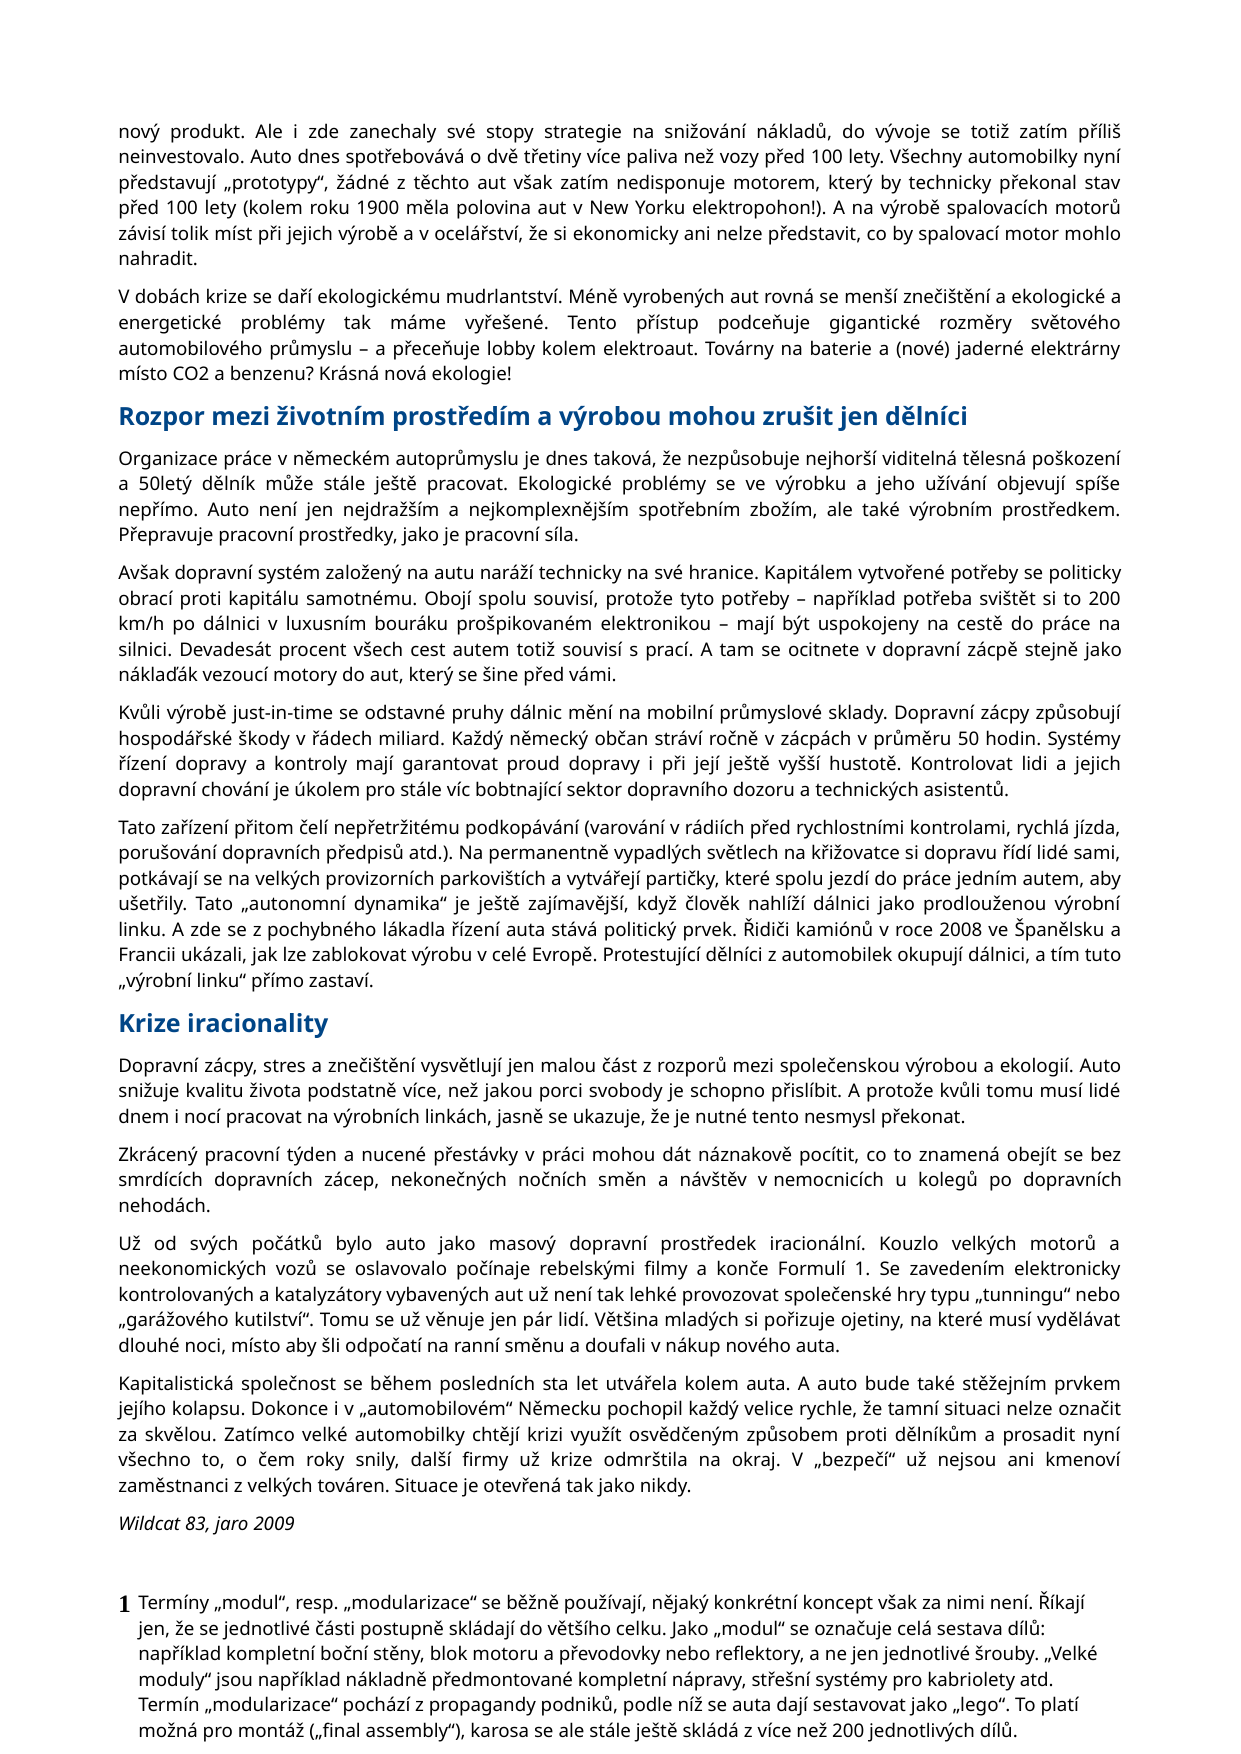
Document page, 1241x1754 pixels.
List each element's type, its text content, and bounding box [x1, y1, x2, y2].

text Dopravní zácpy, stres a znečištění vysvětlují jen malou část z rozporů mezi společenskou výrobou a ekologií. Auto snižuje kvalitu života podstatně více, než jakou porci svobody je schopno přislíbit. A protože kvůli tomu musí lidé dnem i nocí pracovat na výrobních linkách, jasně se ukazuje, že je nutné tento nesmysl překonat. [118, 1052, 1122, 1128]
text Tato zařízení přitom čelí nepřetržitému podkopávání (varování v rádiích před rychlostními kontrolami, rychlá jízda, porušování dopravních předpisů atd.). Na permanentně vypadlých světlech na křižovatce si dopravu řídí lidé sami, potkávají se na velkých provizorních parkovištích a vytvářejí partičky, které spolu jezdí do práce jedním autem, aby ušetřily. Tato „autonomní dynamika“ je ještě zajímavější, když člověk nahlíží dálnici jako prodlouženou výrobní linku. A zde se z pochybného lákadla řízení auta stává politický prvek. Řidiči kamiónů v roce 2008 ve Španělsku a Francii ukázali, jak lze zablokovat výrobu v celé Evropě. Protestující dělníci z automobilek okupují dálnici, a tím tuto „výrobní linku“ přímo zastaví. [118, 814, 1122, 993]
text Termíny „modul“, resp. „modularizace“ se běžně používají, nějaký konkrétní koncept však za nimi není. Říkají jen, že se jednotlivé části postupně skládají do většího celku. Jako „modul“ se označuje celá sestava dílů: například kompletní boční stěny, blok motoru a převodovky nebo reflektory, a ne jen jednotlivé šrouby. „Velké moduly“ jsou například nákladně předmontované kompletní nápravy, střešní systémy pro kabriolety atd. Termín „modularizace“ pochází z propagandy podniků, podle níž se auta dají sestavovat jako „lego“. To platí možná pro montáž („final assembly“), karosa se ale stále ještě skládá z více než 200 jednotlivých dílů. [138, 1589, 1102, 1743]
text Rozpor mezi životním prostředím a výrobou mohou zrušit jen dělníci [118, 398, 1122, 432]
text Kvůli výrobě just-in-time se odstavné pruhy dálnic mění na mobilní průmyslové sklady. Dopravní zácpy způsobují hospodářské škody v řádech miliard. Každý německý občan stráví ročně v zácpách v průměru 50 hodin. Systémy řízení dopravy a kontroly mají garantovat proud dopravy i při její ještě vyšší hustotě. Kontrolovat lidi a jejich dopravní chování je úkolem pro stále víc bobtnající sektor dopravního dozoru a technických asistentů. [118, 699, 1122, 802]
text Už od svých počátků bylo auto jako masový dopravní prostředek iracionální. Kouzlo velkých motorů a neekonomických vozů se oslavovalo počínaje rebelskými filmy a konče Formulí 1. Se zavedením elektronicky kontrolovaných a katalyzátory vybavených aut už není tak lehké provozovat společenské hry typu „tunningu“ nebo „garážového kutilství“. Tomu se už věnuje jen pár lidí. Většina mladých si pořizuje ojetiny, na které musí vydělávat dlouhé noci, místo aby šli odpočatí na ranní směnu a doufali v nákup nového auta. [118, 1230, 1122, 1358]
text V dobách krize se daří ekologickému mudrlantství. Méně vyrobených aut rovná se menší znečištění a ekologické a energetické problémy tak máme vyřešené. Tento přístup podceňuje gigantické rozměry světového automobilového průmyslu – a přeceňuje lobby kolem elektroaut. Továrny na baterie a (nové) jaderné elektrárny místo CO2 a benzenu? Krásná nová ekologie! [118, 284, 1122, 386]
text Kapitalistická společnost se během posledních sta let utvářela kolem auta. A auto bude také stěžejním prvkem jejího kolapsu. Dokonce i v „automobilovém“ Německu pochopil každý velice rychle, že tamní situaci nelze označit za skvělou. Zatímco velké automobilky chtějí krizi využít osvědčeným způsobem proti dělníkům a prosadit nyní všechno to, o čem roky snily, další firmy už krize odmrštila na okraj. V „bezpečí“ už nejsou ani kmenoví zaměstnanci z velkých továren. Situace je otevřená tak jako nikdy. [118, 1370, 1122, 1498]
text 1 [118, 1589, 138, 1618]
text Krize iracionality [118, 1005, 1122, 1039]
text nový produkt. Ale i zde zanechaly své stopy strategie na snižování nákladů, do vývoje se totiž zatím příliš neinvestovalo. Auto dnes spotřebovává o dvě třetiny více paliva než vozy před 100 lety. Všechny automobilky nyní představují „prototypy“, žádné z těchto aut však zatím nedisponuje motorem, který by technicky překonal stav před 100 lety (kolem roku 1900 měla polovina aut v New Yorku elektropohon!). A na výrobě spalovacích motorů závisí tolik míst při jejich výrobě a v ocelářství, že si ekonomicky ani nelze představit, co by spalovací motor mohlo nahradit. [118, 118, 1122, 271]
text Organizace práce v německém autoprůmyslu je dnes taková, že nezpůsobuje nejhorší viditelná tělesná poškození a 50letý dělník může stále ještě pracovat. Ekologické problémy se ve výrobku a jeho užívání objevují spíše nepřímo. Auto není jen nejdražším a nejkomplexnějším spotřebním zbožím, ale také výrobním prostředkem. Přepravuje pracovní prostředky, jako je pracovní síla. [118, 445, 1122, 547]
text Wildcat 83, jaro 2009 [118, 1510, 1122, 1536]
text Avšak dopravní systém založený na autu naráží technicky na své hranice. Kapitálem vytvořené potřeby se politicky obrací proti kapitálu samotnému. Obojí spolu souvisí, protože tyto potřeby – například potřeba svištět si to 200 km/h po dálnici v luxusním bouráku prošpikovaném elektronikou – mají být uspokojeny na cestě do práce na silnici. Devadesát procent všech cest autem totiž souvisí s prací. A tam se ocitnete v dopravní zácpě stejně jako náklaďák vezoucí motory do aut, který se šine před vámi. [118, 559, 1122, 687]
text Zkrácený pracovní týden a nucené přestávky v práci mohou dát náznakově pocítit, co to znamená obejít se bez smrdících dopravních zácep, nekonečných nočních směn a návštěv v nemocnicích u kolegů po dopravních nehodách. [118, 1141, 1122, 1217]
